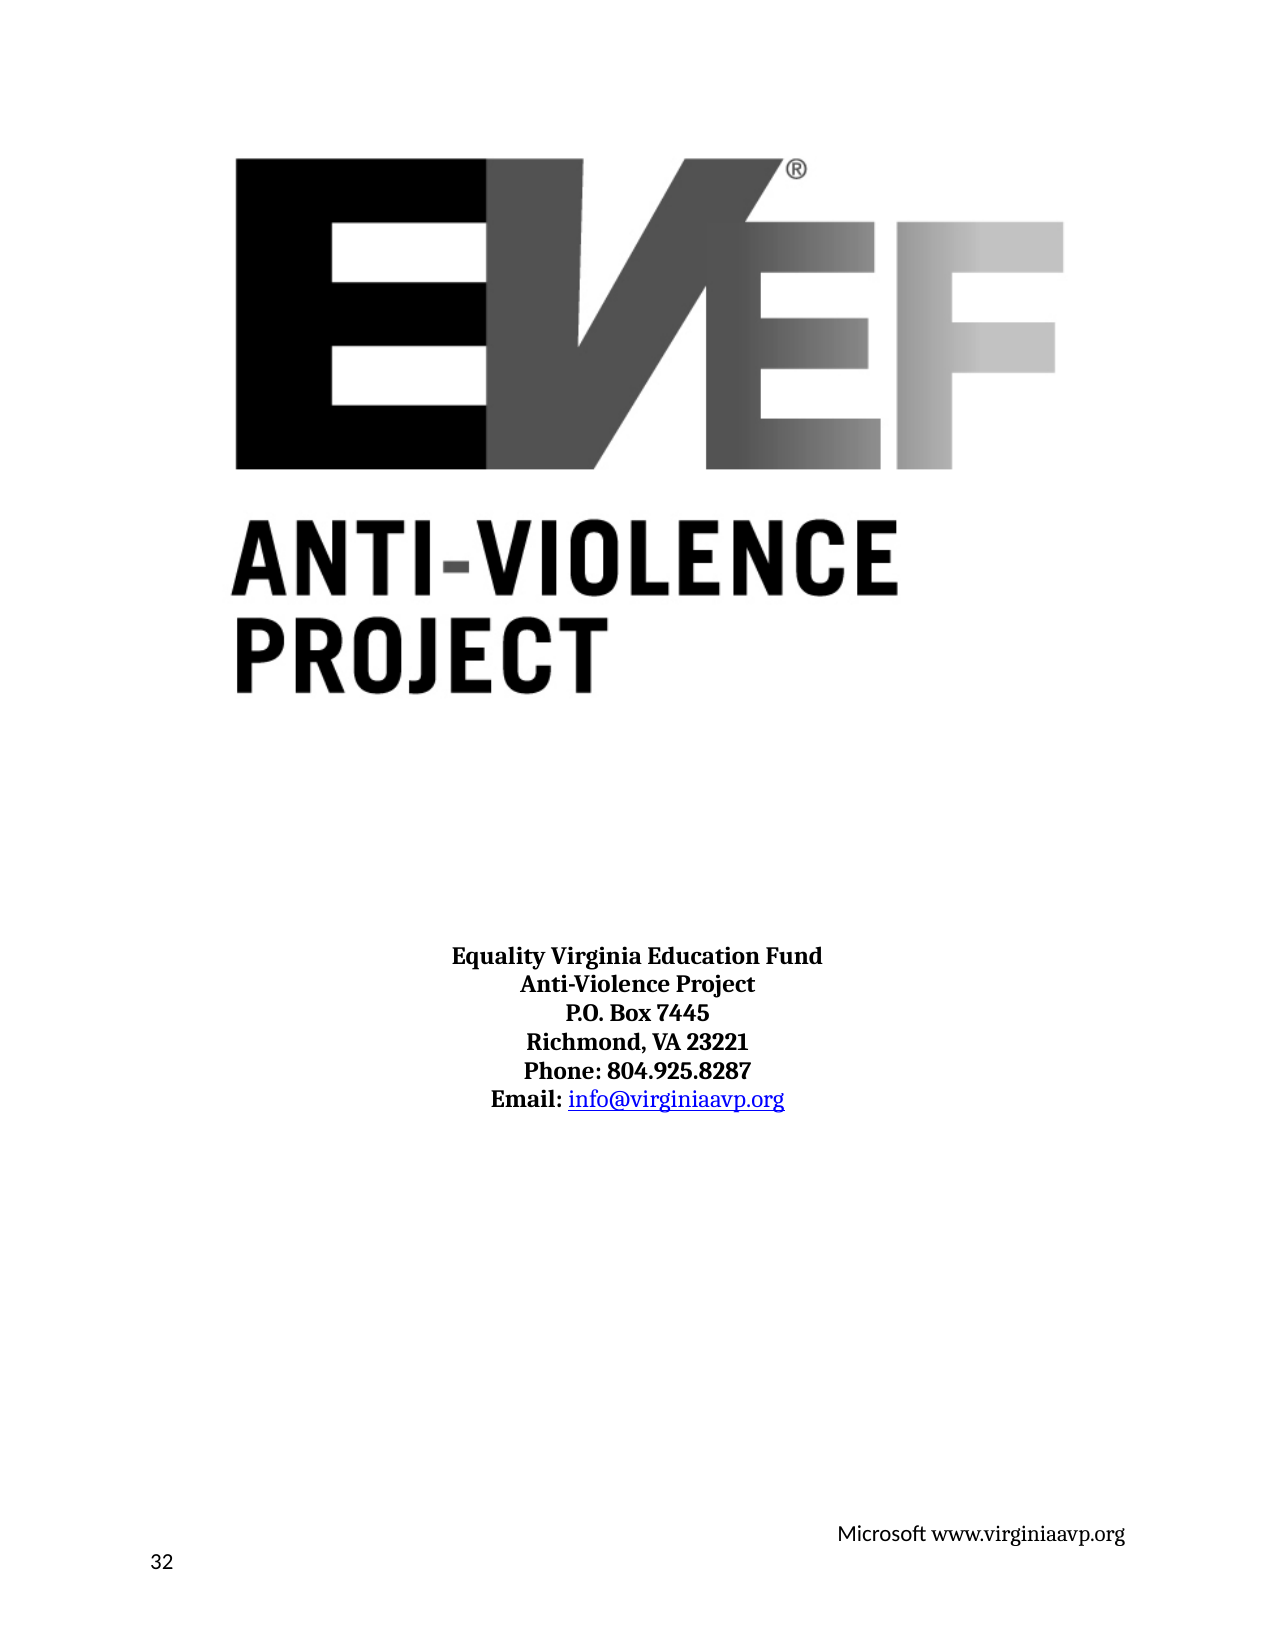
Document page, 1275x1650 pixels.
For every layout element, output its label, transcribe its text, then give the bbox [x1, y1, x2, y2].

text Email: info@virginiaavp.org [150, 1085, 1125, 1114]
text Richmond, VA 23221 [150, 1028, 1125, 1057]
text P.O. Box 7445 [150, 999, 1125, 1028]
text Phone: 804.925.8287 [150, 1057, 1125, 1085]
text Anti-Violence Project [150, 970, 1125, 999]
text Equality Virginia Education Fund [150, 942, 1125, 970]
